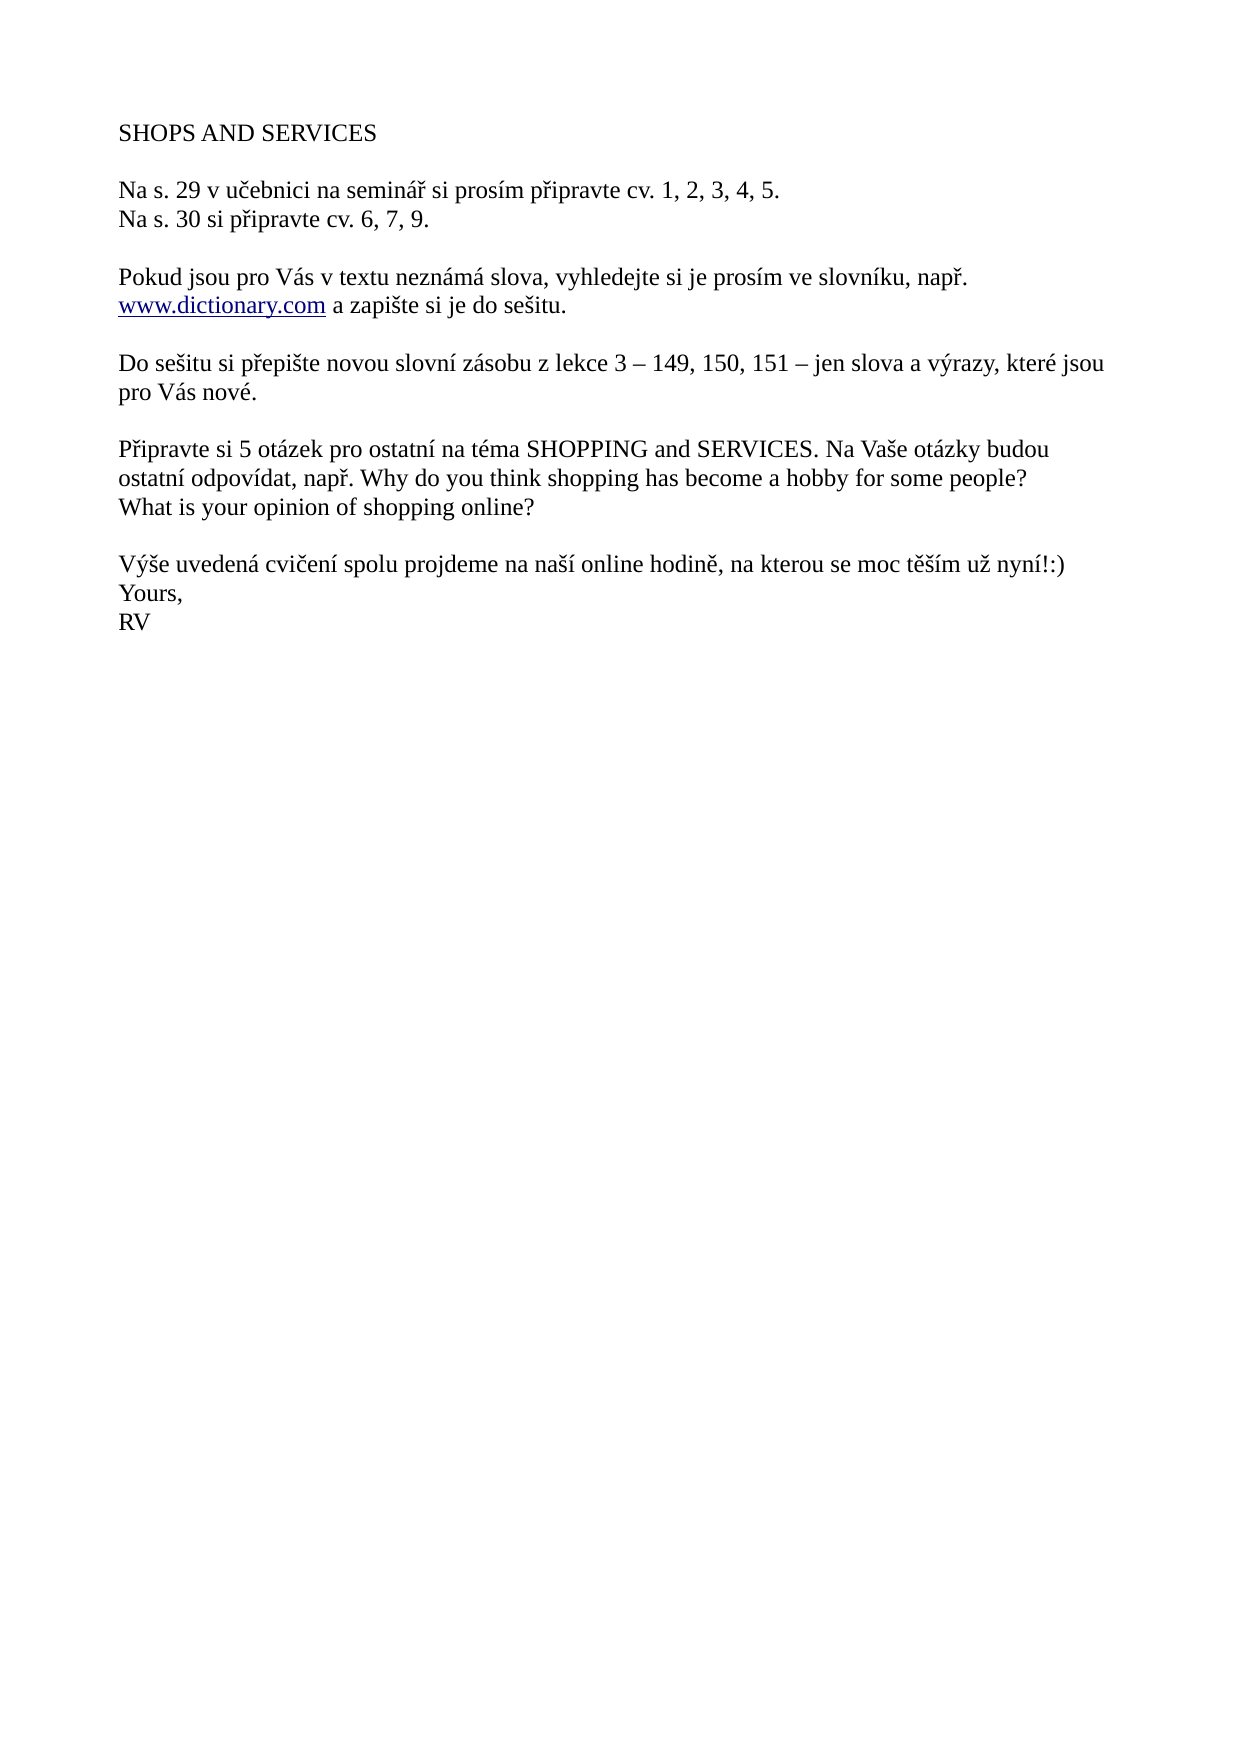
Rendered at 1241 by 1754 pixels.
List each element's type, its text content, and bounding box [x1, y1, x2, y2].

text Do sešitu si přepište novou slovní zásobu z lekce 3 – 149, 150, 151 – jen slova a výrazy, které jsou pro Vás nové. [118, 348, 1122, 406]
text Na s. 29 v učebnici na seminář si prosím připravte cv. 1, 2, 3, 4, 5. [118, 176, 1122, 204]
text Yours, [118, 578, 1122, 607]
text SHOPS AND SERVICES [118, 118, 1122, 147]
text What is your opinion of shopping online? [118, 492, 1122, 521]
text RV [118, 607, 1122, 636]
text Výše uvedená cvičení spolu projdeme na naší online hodině, na kterou se moc těším už nyní!:) [118, 549, 1122, 578]
text Pokud jsou pro Vás v textu neznámá slova, vyhledejte si je prosím ve slovníku, např. www.dictionary.com a zapište si je do sešitu. [118, 262, 1122, 319]
text Připravte si 5 otázek pro ostatní na téma SHOPPING and SERVICES. Na Vaše otázky budou ostatní odpovídat, např. Why do you think shopping has become a hobby for some people? [118, 434, 1122, 492]
text Na s. 30 si připravte cv. 6, 7, 9. [118, 204, 1122, 233]
